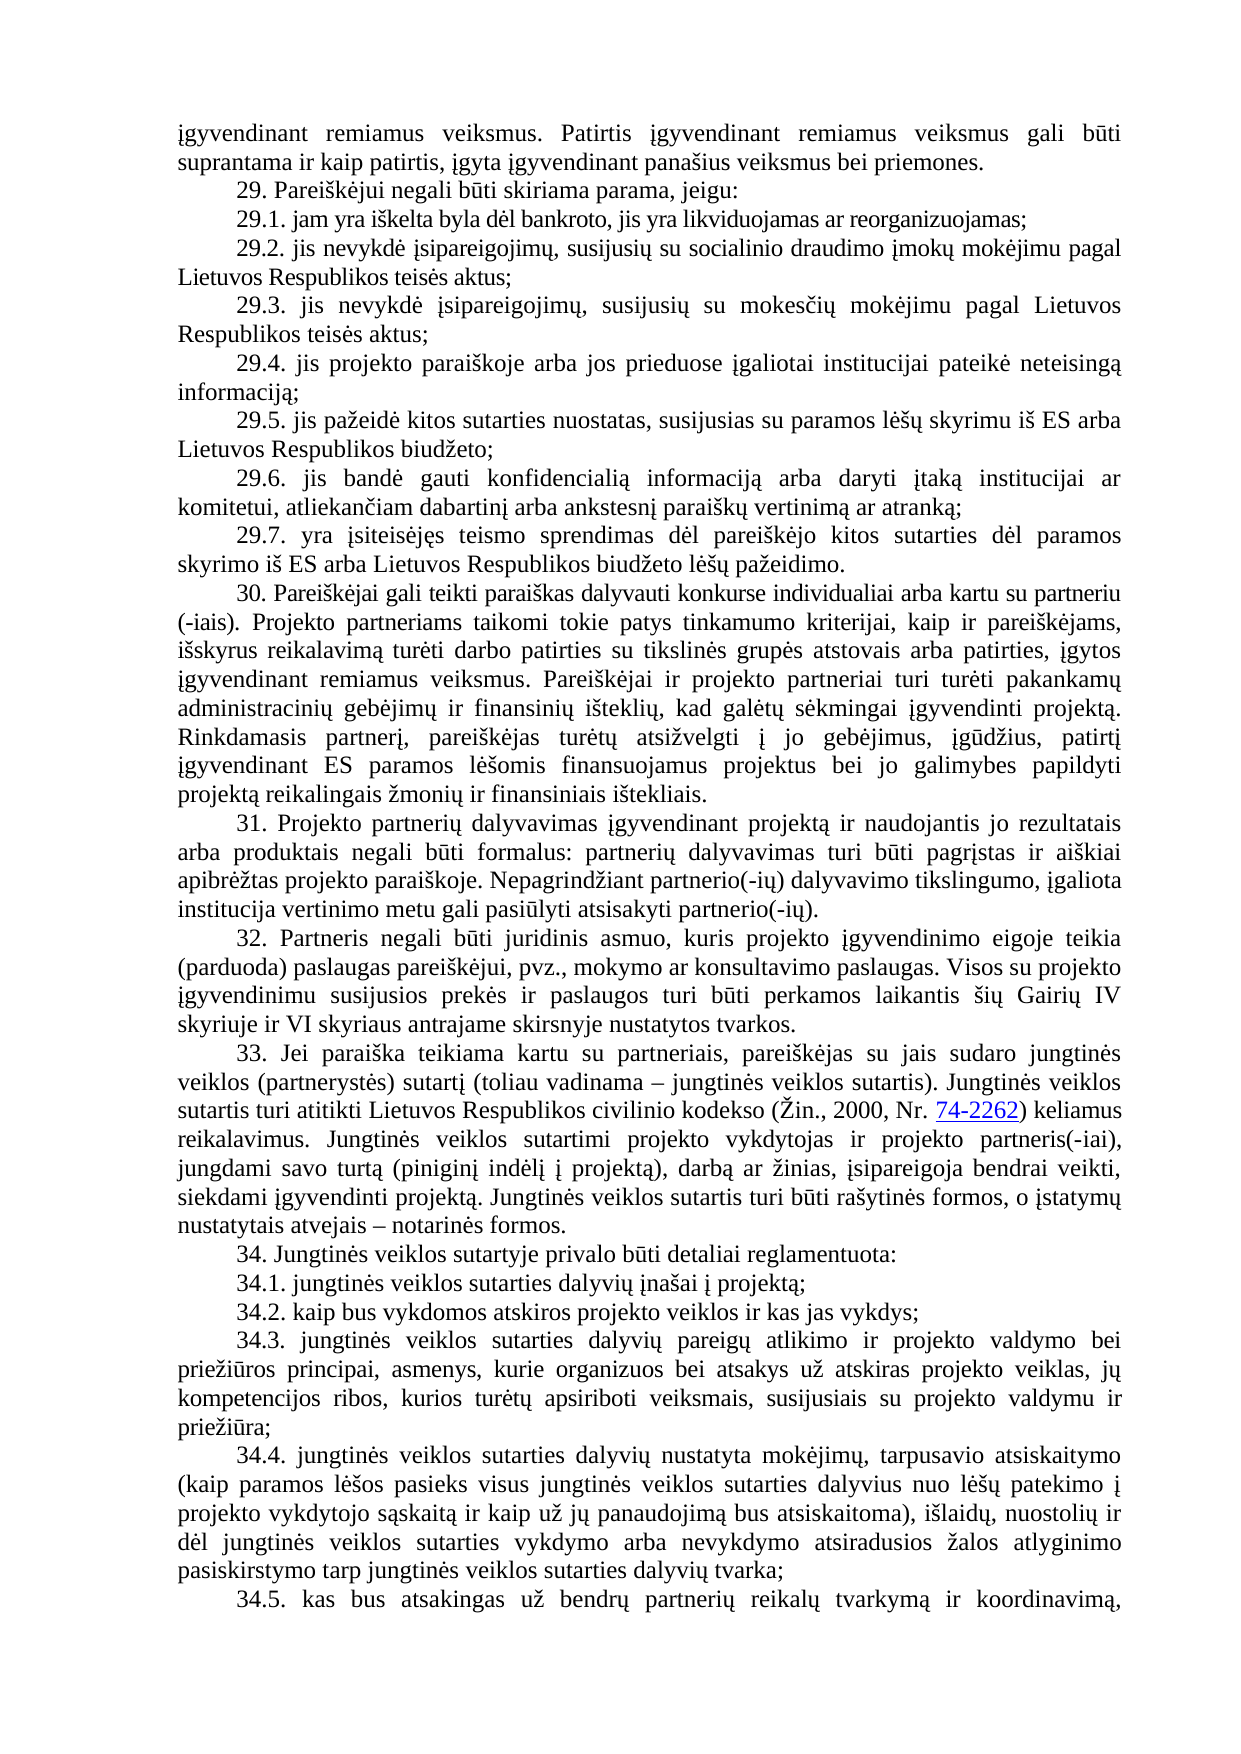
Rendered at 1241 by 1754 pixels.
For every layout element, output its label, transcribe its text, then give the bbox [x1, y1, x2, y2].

text 30. Pareiškėjai gali teikti paraiškas dalyvauti konkurse individualiai arba kartu su partneriu (-iais). Projekto partneriams taikomi tokie patys tinkamumo kriterijai, kaip ir pareiškėjams, išskyrus reikalavimą turėti darbo patirties su tikslinės grupės atstovais arba patirties, įgytos įgyvendinant remiamus veiksmus. Pareiškėjai ir projekto partneriai turi turėti pakankamų administracinių gebėjimų ir finansinių išteklių, kad galėtų sėkmingai įgyvendinti projektą. Rinkdamasis partnerį, pareiškėjas turėtų atsižvelgti į jo gebėjimus, įgūdžius, patirtį įgyvendinant ES paramos lėšomis finansuojamus projektus bei jo galimybes papildyti projektą reikalingais žmonių ir finansiniais ištekliais. [177, 578, 1122, 808]
text 29.4. jis projekto paraiškoje arba jos prieduose įgaliotai institucijai pateikė neteisingą informaciją; [177, 348, 1122, 406]
text 34. Jungtinės veiklos sutartyje privalo būti detaliai reglamentuota: [177, 1239, 1122, 1268]
text 34.5. kas bus atsakingas už bendrų partnerių reikalų tvarkymą ir koordinavimą, [177, 1584, 1122, 1613]
text 34.3. jungtinės veiklos sutarties dalyvių pareigų atlikimo ir projekto valdymo bei priežiūros principai, asmenys, kurie organizuos bei atsakys už atskiras projekto veiklas, jų kompetencijos ribos, kurios turėtų apsiriboti veiksmais, susijusiais su projekto valdymu ir priežiūra; [177, 1326, 1122, 1441]
text 29. Pareiškėjui negali būti skiriama parama, jeigu: [177, 176, 1122, 204]
text 33. Jei paraiška teikiama kartu su partneriais, pareiškėjas su jais sudaro jungtinės veiklos (partnerystės) sutartį (toliau vadinama – jungtinės veiklos sutartis). Jungtinės veiklos sutartis turi atitikti Lietuvos Respublikos civilinio kodekso (Žin., 2000, Nr. 74-2262) keliamus reikalavimus. Jungtinės veiklos sutartimi projekto vykdytojas ir projekto partneris(-iai), jungdami savo turtą (piniginį indėlį į projektą), darbą ar žinias, įsipareigoja bendrai veikti, siekdami įgyvendinti projektą. Jungtinės veiklos sutartis turi būti rašytinės formos, o įstatymų nustatytais atvejais – notarinės formos. [177, 1038, 1122, 1239]
text 29.2. jis nevykdė įsipareigojimų, susijusių su socialinio draudimo įmokų mokėjimu pagal Lietuvos Respublikos teisės aktus; [177, 233, 1122, 291]
text 29.7. yra įsiteisėjęs teismo sprendimas dėl pareiškėjo kitos sutarties dėl paramos skyrimo iš ES arba Lietuvos Respublikos biudžeto lėšų pažeidimo. [177, 521, 1122, 578]
text 32. Partneris negali būti juridinis asmuo, kuris projekto įgyvendinimo eigoje teikia (parduoda) paslaugas pareiškėjui, pvz., mokymo ar konsultavimo paslaugas. Visos su projekto įgyvendinimu susijusios prekės ir paslaugos turi būti perkamos laikantis šių Gairių IV skyriuje ir VI skyriaus antrajame skirsnyje nustatytos tvarkos. [177, 923, 1122, 1038]
text 29.3. jis nevykdė įsipareigojimų, susijusių su mokesčių mokėjimu pagal Lietuvos Respublikos teisės aktus; [177, 291, 1122, 348]
text 31. Projekto partnerių dalyvavimas įgyvendinant projektą ir naudojantis jo rezultatais arba produktais negali būti formalus: partnerių dalyvavimas turi būti pagrįstas ir aiškiai apibrėžtas projekto paraiškoje. Nepagrindžiant partnerio(-ių) dalyvavimo tikslingumo, įgaliota institucija vertinimo metu gali pasiūlyti atsisakyti partnerio(-ių). [177, 808, 1122, 923]
text 34.4. jungtinės veiklos sutarties dalyvių nustatyta mokėjimų, tarpusavio atsiskaitymo (kaip paramos lėšos pasieks visus jungtinės veiklos sutarties dalyvius nuo lėšų patekimo į projekto vykdytojo sąskaitą ir kaip už jų panaudojimą bus atsiskaitoma), išlaidų, nuostolių ir dėl jungtinės veiklos sutarties vykdymo arba nevykdymo atsiradusios žalos atlyginimo pasiskirstymo tarp jungtinės veiklos sutarties dalyvių tvarka; [177, 1441, 1122, 1584]
text 29.5. jis pažeidė kitos sutarties nuostatas, susijusias su paramos lėšų skyrimu iš ES arba Lietuvos Respublikos biudžeto; [177, 406, 1122, 463]
text 29.6. jis bandė gauti konfidencialią informaciją arba daryti įtaką institucijai ar komitetui, atliekančiam dabartinį arba ankstesnį paraiškų vertinimą ar atranką; [177, 463, 1122, 521]
text 34.2. kaip bus vykdomos atskiros projekto veiklos ir kas jas vykdys; [177, 1297, 1122, 1326]
text įgyvendinant remiamus veiksmus. Patirtis įgyvendinant remiamus veiksmus gali būti suprantama ir kaip patirtis, įgyta įgyvendinant panašius veiksmus bei priemones. [177, 118, 1122, 176]
text 29.1. jam yra iškelta byla dėl bankroto, jis yra likviduojamas ar reorganizuojamas; [177, 204, 1122, 233]
text 34.1. jungtinės veiklos sutarties dalyvių įnašai į projektą; [177, 1268, 1122, 1297]
